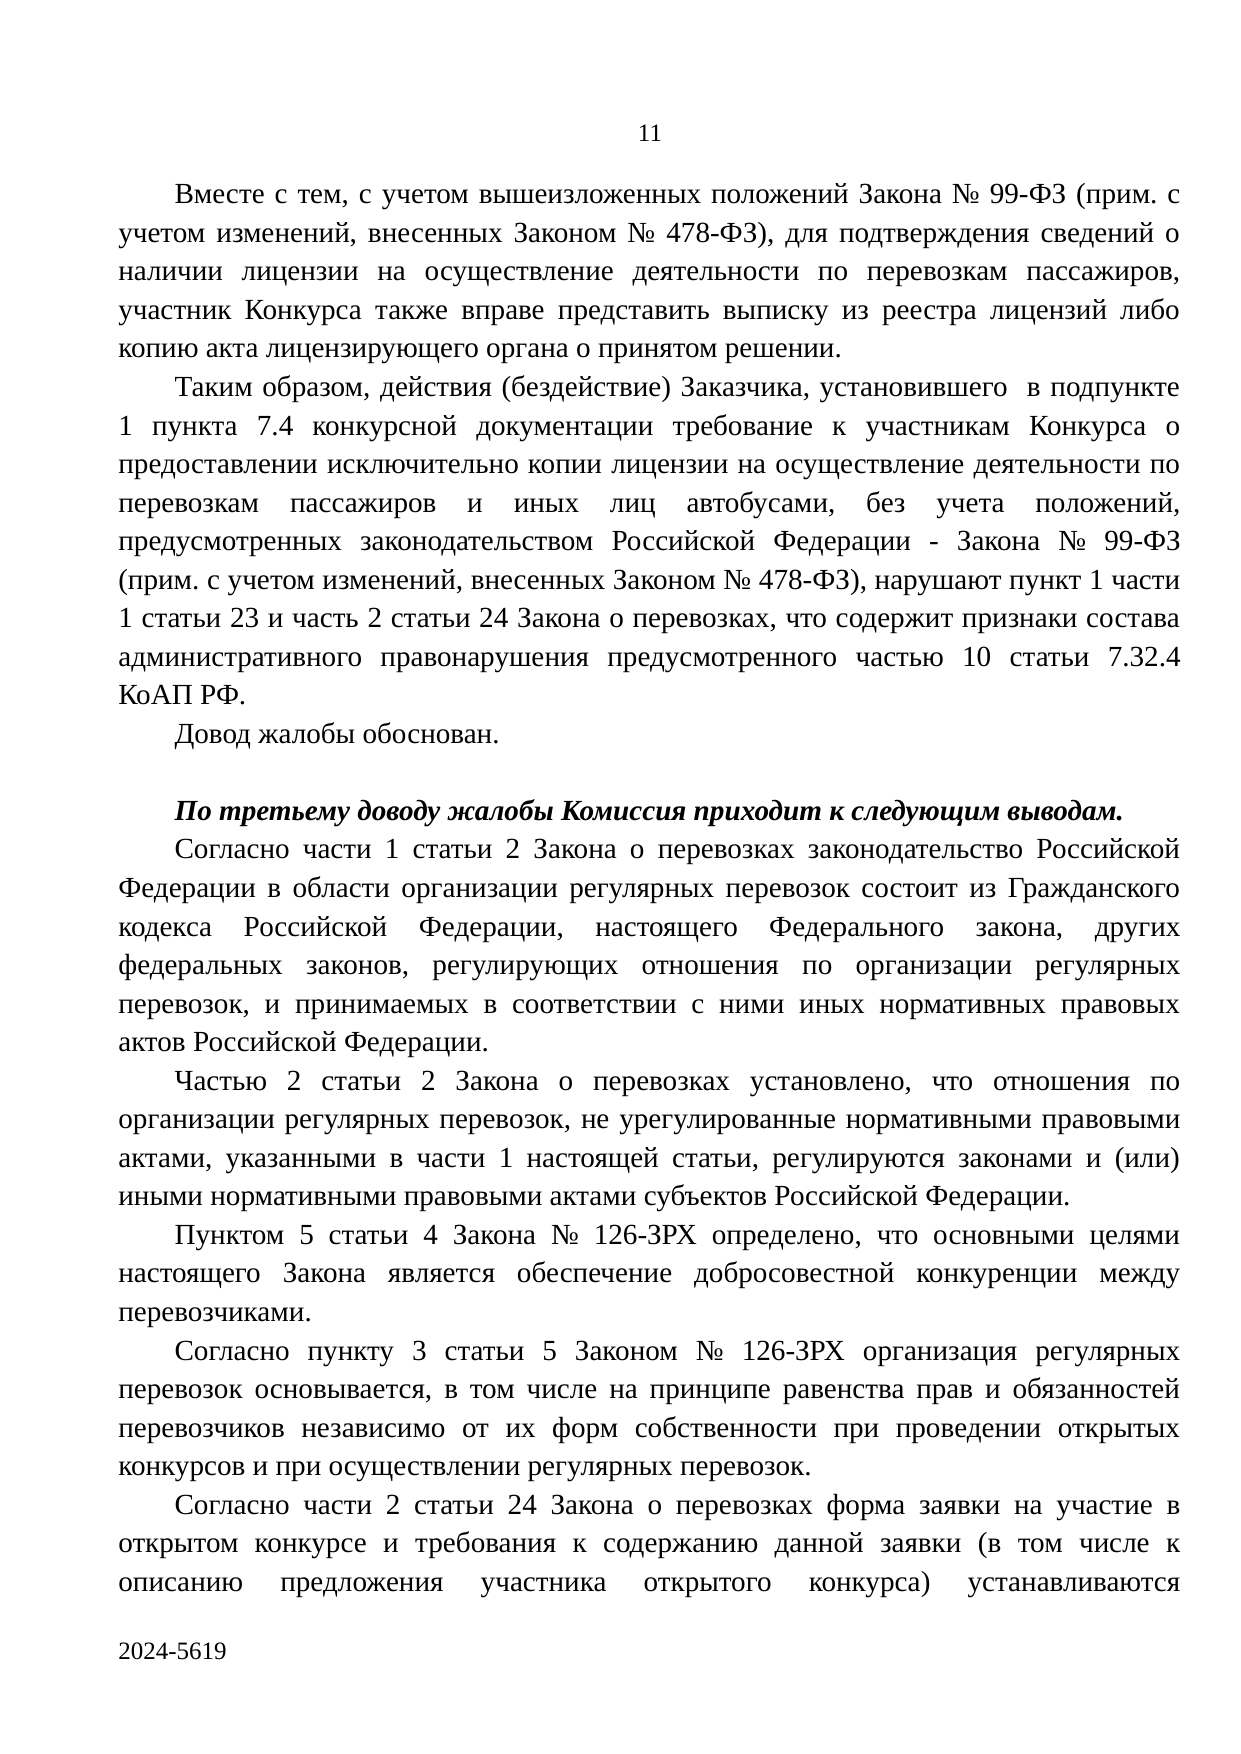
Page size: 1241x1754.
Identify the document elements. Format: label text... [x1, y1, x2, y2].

text Довод жалобы обоснован. [118, 716, 1181, 749]
text Таким образом, действия (бездействие) Заказчика, установившего в подпункте 1 пункта 7.4 конкурсной документации требование к участникам Конкурса о предоставлении исключительно копии лицензии на осуществление деятельности по перевозкам пассажиров и иных лиц автобусами, без учета положений, предусмотренных законодательством Российской Федерации - Закона № 99-ФЗ (прим. с учетом изменений, внесенных Законом № 478-ФЗ), нарушают пункт 1 части 1 статьи 23 и часть 2 статьи 24 Закона о перевозках, что содержит признаки состава административного правонарушения предусмотренного частью 10 статьи 7.32.4 КоАП РФ. [118, 369, 1181, 711]
text Вместе с тем, с учетом вышеизложенных положений Закона № 99-ФЗ (прим. с учетом изменений, внесенных Законом № 478-ФЗ), для подтверждения сведений о наличии лицензии на осуществление деятельности по перевозкам пассажиров, участник Конкурса также вправе представить выписку из реестра лицензий либо копию акта лицензирующего органа о принятом решении. [118, 176, 1181, 364]
text Согласно части 2 статьи 24 Закона о перевозках форма заявки на участие в открытом конкурсе и требования к содержанию данной заявки (в том числе к описанию предложения участника открытого конкурса) устанавливаются [118, 1487, 1181, 1597]
text Согласно части 1 статьи 2 Закона о перевозках законодательство Российской Федерации в области организации регулярных перевозок состоит из Гражданского кодекса Российской Федерации, настоящего Федерального закона, других федеральных законов, регулирующих отношения по организации регулярных перевозок, и принимаемых в соответствии с ними иных нормативных правовых актов Российской Федерации. [118, 832, 1181, 1058]
text Согласно пункту 3 статьи 5 Законом № 126-ЗРХ организация регулярных перевозок основывается, в том числе на принципе равенства прав и обязанностей перевозчиков независимо от их форм собственности при проведении открытых конкурсов и при осуществлении регулярных перевозок. [118, 1333, 1181, 1482]
text По третьему доводу жалобы Комиссия приходит к следующим выводам. [118, 793, 1181, 827]
text Пунктом 5 статьи 4 Закона № 126-ЗРХ определено, что основными целями настоящего Закона является обеспечение добросовестной конкуренции между перевозчиками. [118, 1217, 1181, 1328]
text Частью 2 статьи 2 Закона о перевозках установлено, что отношения по организации регулярных перевозок, не урегулированные нормативными правовыми актами, указанными в части 1 настоящей статьи, регулируются законами и (или) иными нормативными правовыми актами субъектов Российской Федерации. [118, 1063, 1181, 1212]
